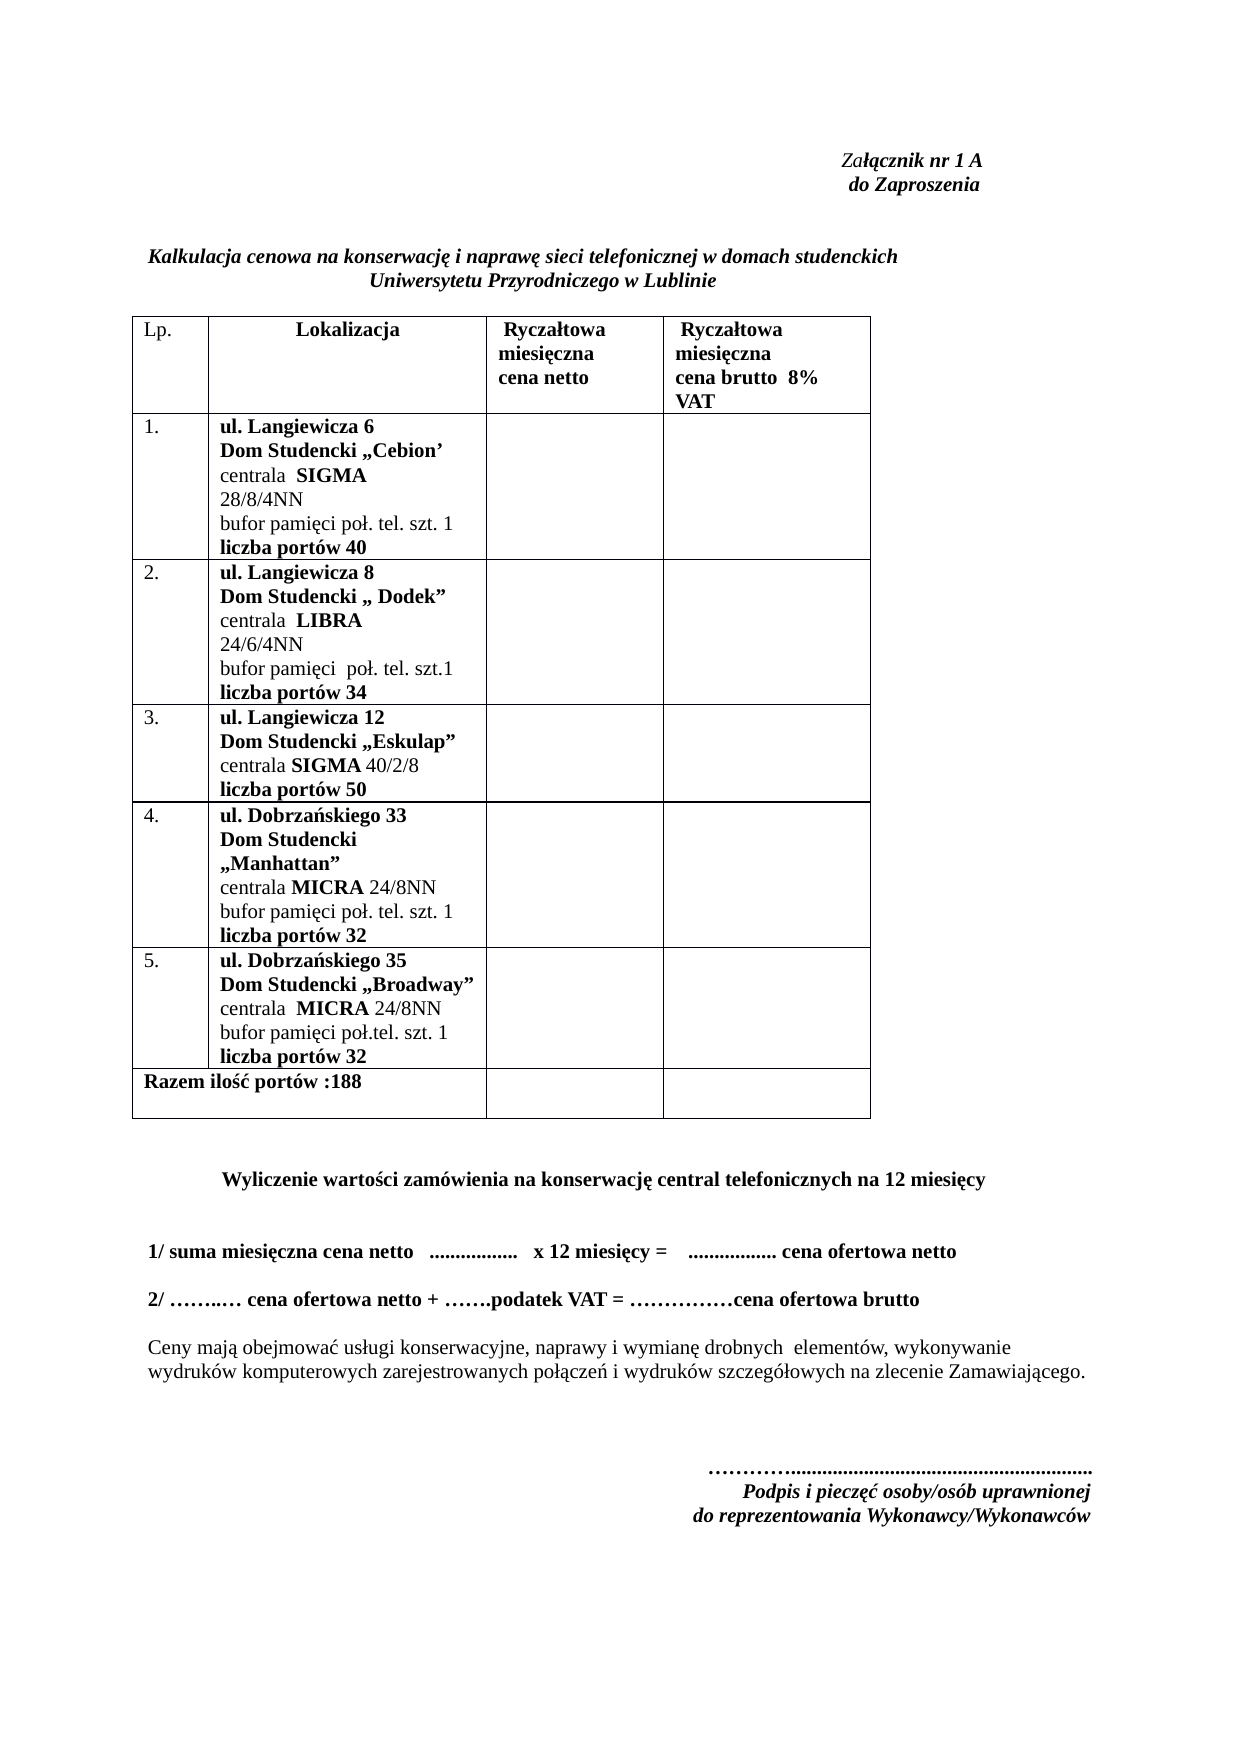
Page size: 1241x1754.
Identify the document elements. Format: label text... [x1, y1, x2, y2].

table_cell [664, 803, 870, 947]
table_header Lokalizacja [209, 317, 486, 413]
table_cell [487, 1069, 663, 1117]
table_cell [664, 414, 870, 559]
text ………….......................................................... [148, 1455, 1093, 1479]
table_cell [664, 948, 870, 1068]
text do reprezentowania Wykonawcy/Wykonawców [148, 1503, 1093, 1527]
table_cell 5. [133, 948, 208, 1068]
table_cell ul. Langiewicza 8 Dom Studencki „ Dodek” centrala LIBRA 24/6/4NN bufor pamięci poł. tel. szt.1 liczba portów 34 [209, 560, 486, 704]
text Podpis i pieczęć osoby/osób uprawnionej [148, 1479, 1093, 1503]
text Kalkulacja cenowa na konserwację i naprawę sieci telefonicznej w domach studenckich [148, 244, 1093, 268]
table_cell ul. Dobrzańskiego 33 Dom Studencki „Manhattan” centrala MICRA 24/8NN bufor pamięci poł. tel. szt. 1 liczba portów 32 [209, 803, 486, 947]
table_header Lp. [133, 317, 208, 413]
table_cell [664, 705, 870, 801]
table_header Ryczałtowa miesięczna cena netto [487, 317, 663, 413]
table_cell ul. Langiewicza 6 Dom Studencki „Cebion’ centrala SIGMA 28/8/4NN bufor pamięci poł. tel. szt. 1 liczba portów 40 [209, 414, 486, 559]
text Ceny mają obejmować usługi konserwacyjne, naprawy i wymianę drobnych elementów, wykonywanie wydruków komputerowych zarejestrowanych połączeń i wydruków szczegółowych na zlecenie Zamawiającego. [148, 1335, 1093, 1383]
table_cell 2. [133, 560, 208, 704]
table_header Ryczałtowa miesięczna cena brutto 8% VAT [664, 317, 870, 413]
table_cell [487, 560, 663, 704]
table_cell [487, 948, 663, 1068]
text Uniwersytetu Przyrodniczego w Lublinie [295, 268, 1093, 292]
table_cell Razem ilość portów :188 [133, 1069, 486, 1117]
text Wyliczenie wartości zamówienia na konserwację central telefonicznych na 12 miesięcy [148, 1167, 1093, 1215]
table_cell [664, 1069, 870, 1117]
table_cell 3. [133, 705, 208, 801]
text Załącznik nr 1 A do Zaproszenia [738, 148, 1093, 196]
table_cell [487, 803, 663, 947]
table_cell [487, 705, 663, 801]
table_cell ul. Langiewicza 12 Dom Studencki „Eskulap” centrala SIGMA 40/2/8 liczba portów 50 [209, 705, 486, 801]
table_cell ul. Dobrzańskiego 35 Dom Studencki „Broadway” centrala MICRA 24/8NN bufor pamięci poł.tel. szt. 1 liczba portów 32 [209, 948, 486, 1068]
table_cell [487, 414, 663, 559]
text 1/ suma miesięczna cena netto ................. x 12 miesięcy = ................. cena ofertowa netto 2/ ……..… cena ofertowa netto + …….podatek VAT = ……………cena ofertowa brutto [148, 1239, 1093, 1311]
table_cell [664, 560, 870, 704]
table_cell 1. [133, 414, 208, 559]
table_cell 4. [133, 803, 208, 947]
